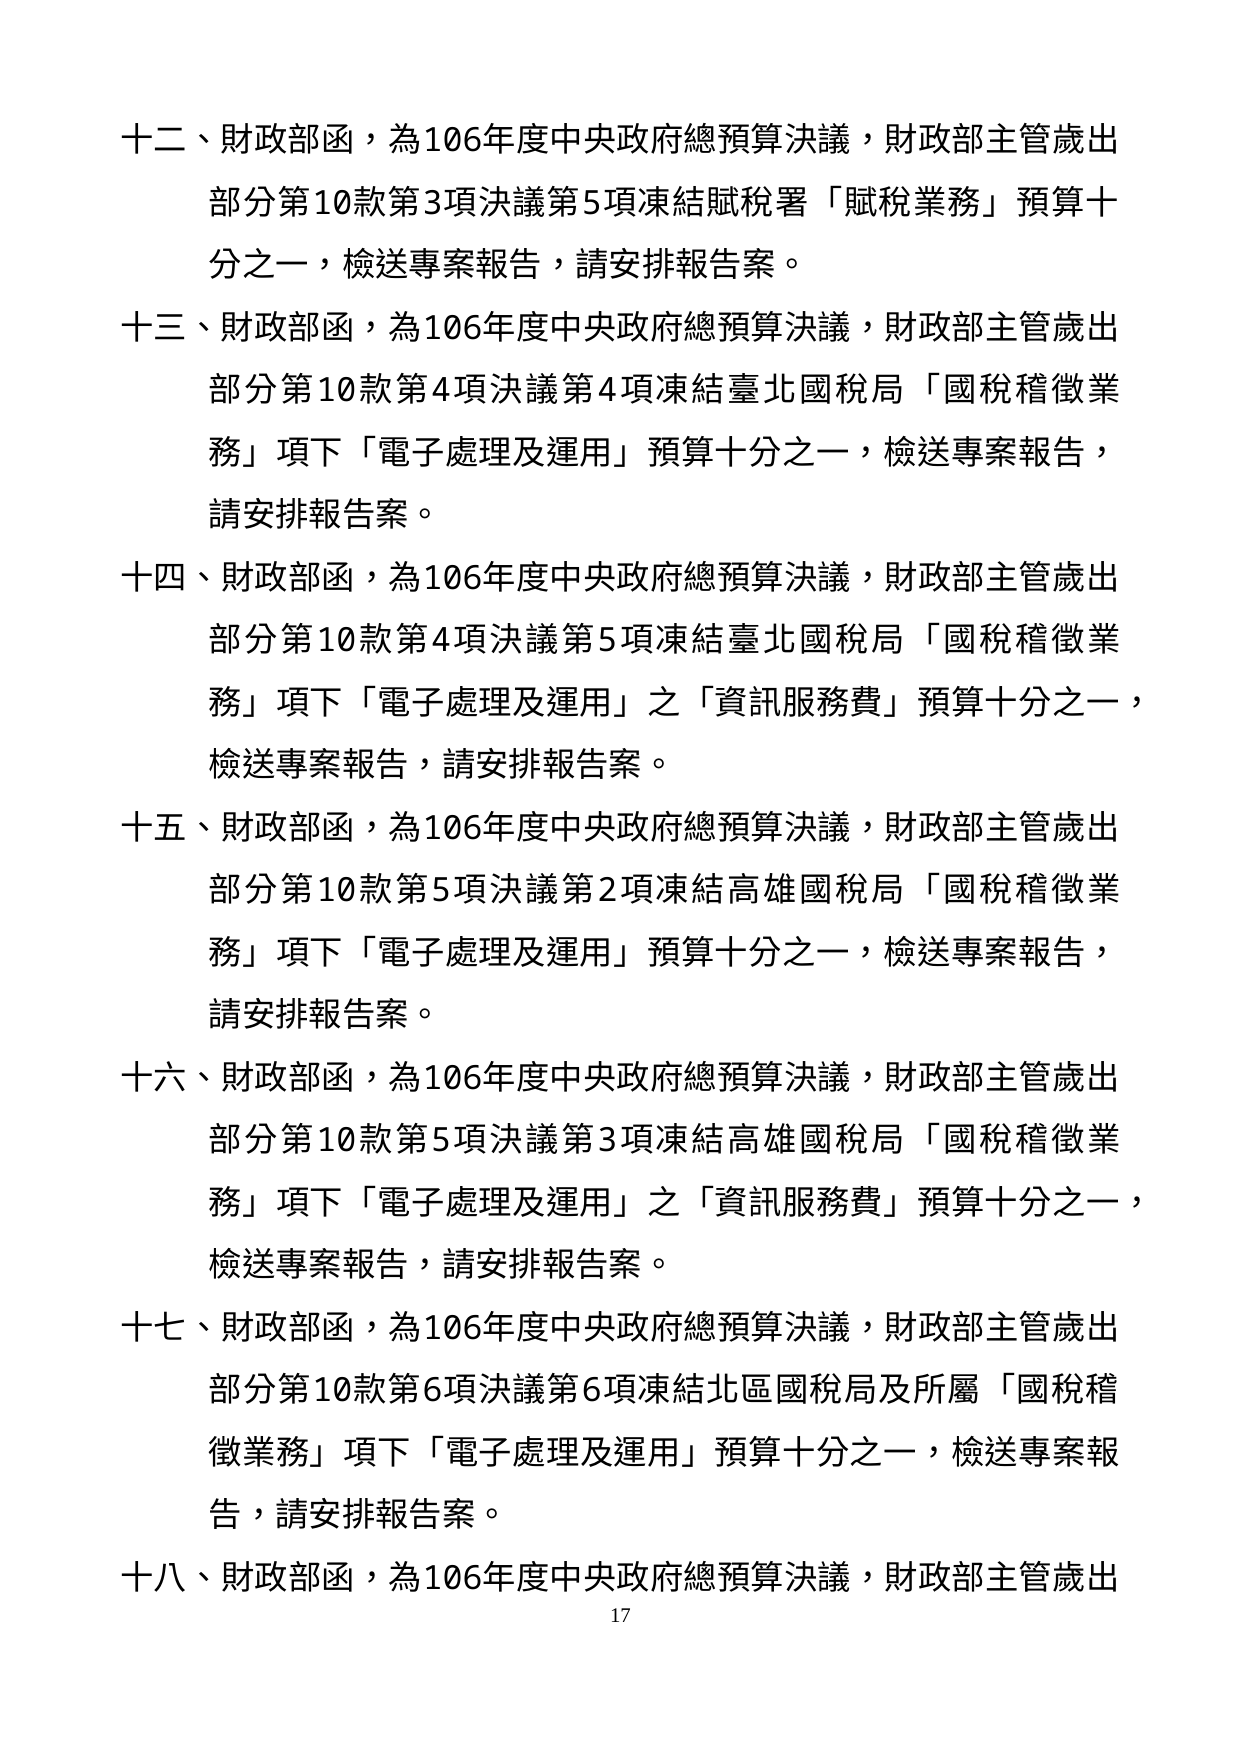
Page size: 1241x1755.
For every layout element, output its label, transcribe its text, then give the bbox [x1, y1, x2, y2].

text 十二、財政部函，為106年度中央政府總預算決議，財政部主管歲出部分第10款第3項決議第5項凍結賦稅署「賦稅業務」預算十分之一，檢送專案報告，請安排報告案。 [120, 96, 1120, 283]
text 十五、財政部函，為106年度中央政府總預算決議，財政部主管歲出部分第10款第5項決議第2項凍結高雄國稅局「國稅稽徵業務」項下「電子處理及運用」預算十分之一，檢送專案報告，請安排報告案。 [120, 783, 1120, 1033]
text 十六、財政部函，為106年度中央政府總預算決議，財政部主管歲出部分第10款第5項決議第3項凍結高雄國稅局「國稅稽徵業務」項下「電子處理及運用」之「資訊服務費」預算十分之一，檢送專案報告，請安排報告案。 [120, 1033, 1120, 1283]
text 十七、財政部函，為106年度中央政府總預算決議，財政部主管歲出部分第10款第6項決議第6項凍結北區國稅局及所屬「國稅稽徵業務」項下「電子處理及運用」預算十分之一，檢送專案報告，請安排報告案。 [120, 1283, 1120, 1533]
text 十三、財政部函，為106年度中央政府總預算決議，財政部主管歲出部分第10款第4項決議第4項凍結臺北國稅局「國稅稽徵業務」項下「電子處理及運用」預算十分之一，檢送專案報告，請安排報告案。 [120, 283, 1120, 533]
text 十八、財政部函，為106年度中央政府總預算決議，財政部主管歲出 [120, 1533, 1120, 1596]
text 十四、財政部函，為106年度中央政府總預算決議，財政部主管歲出部分第10款第4項決議第5項凍結臺北國稅局「國稅稽徵業務」項下「電子處理及運用」之「資訊服務費」預算十分之一，檢送專案報告，請安排報告案。 [120, 533, 1120, 783]
